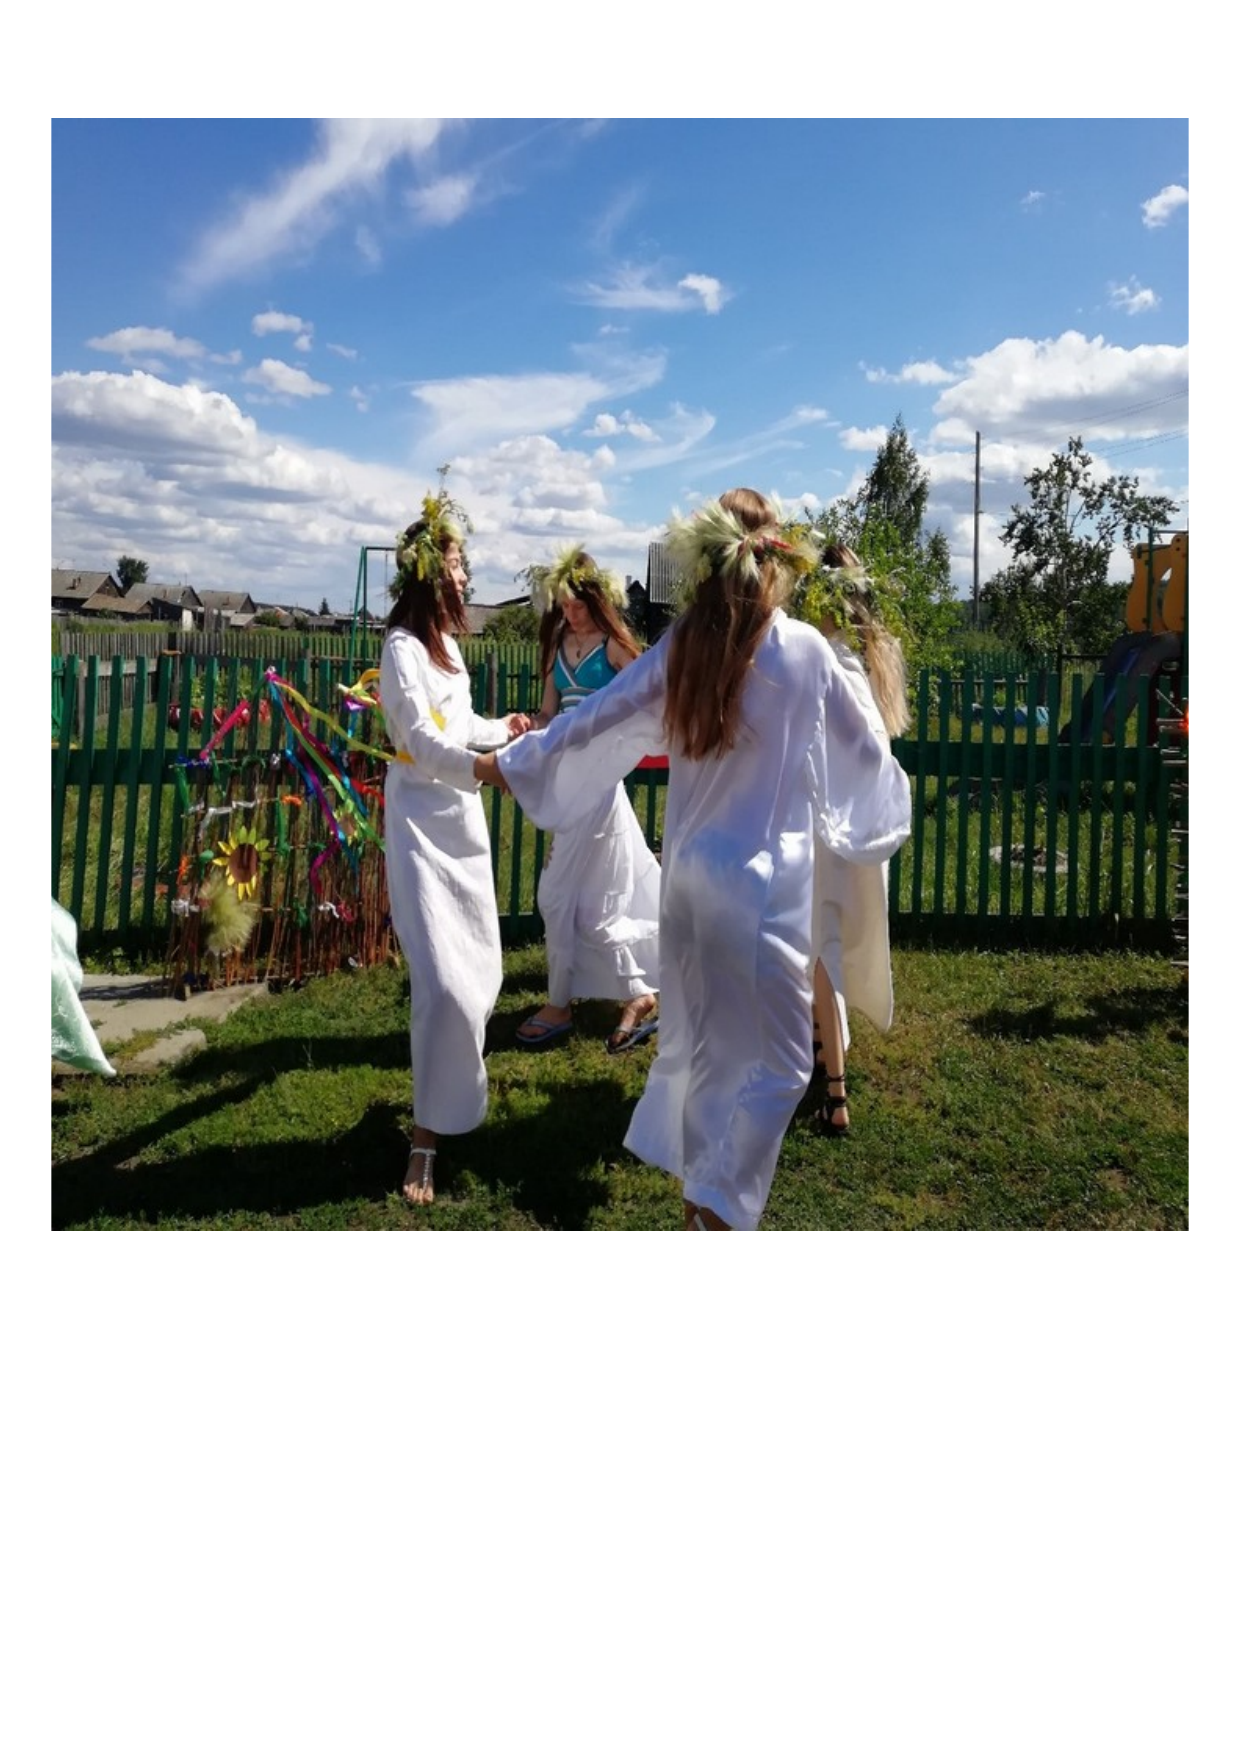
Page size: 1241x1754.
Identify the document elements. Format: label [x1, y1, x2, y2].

picture [51, 118, 1189, 1231]
